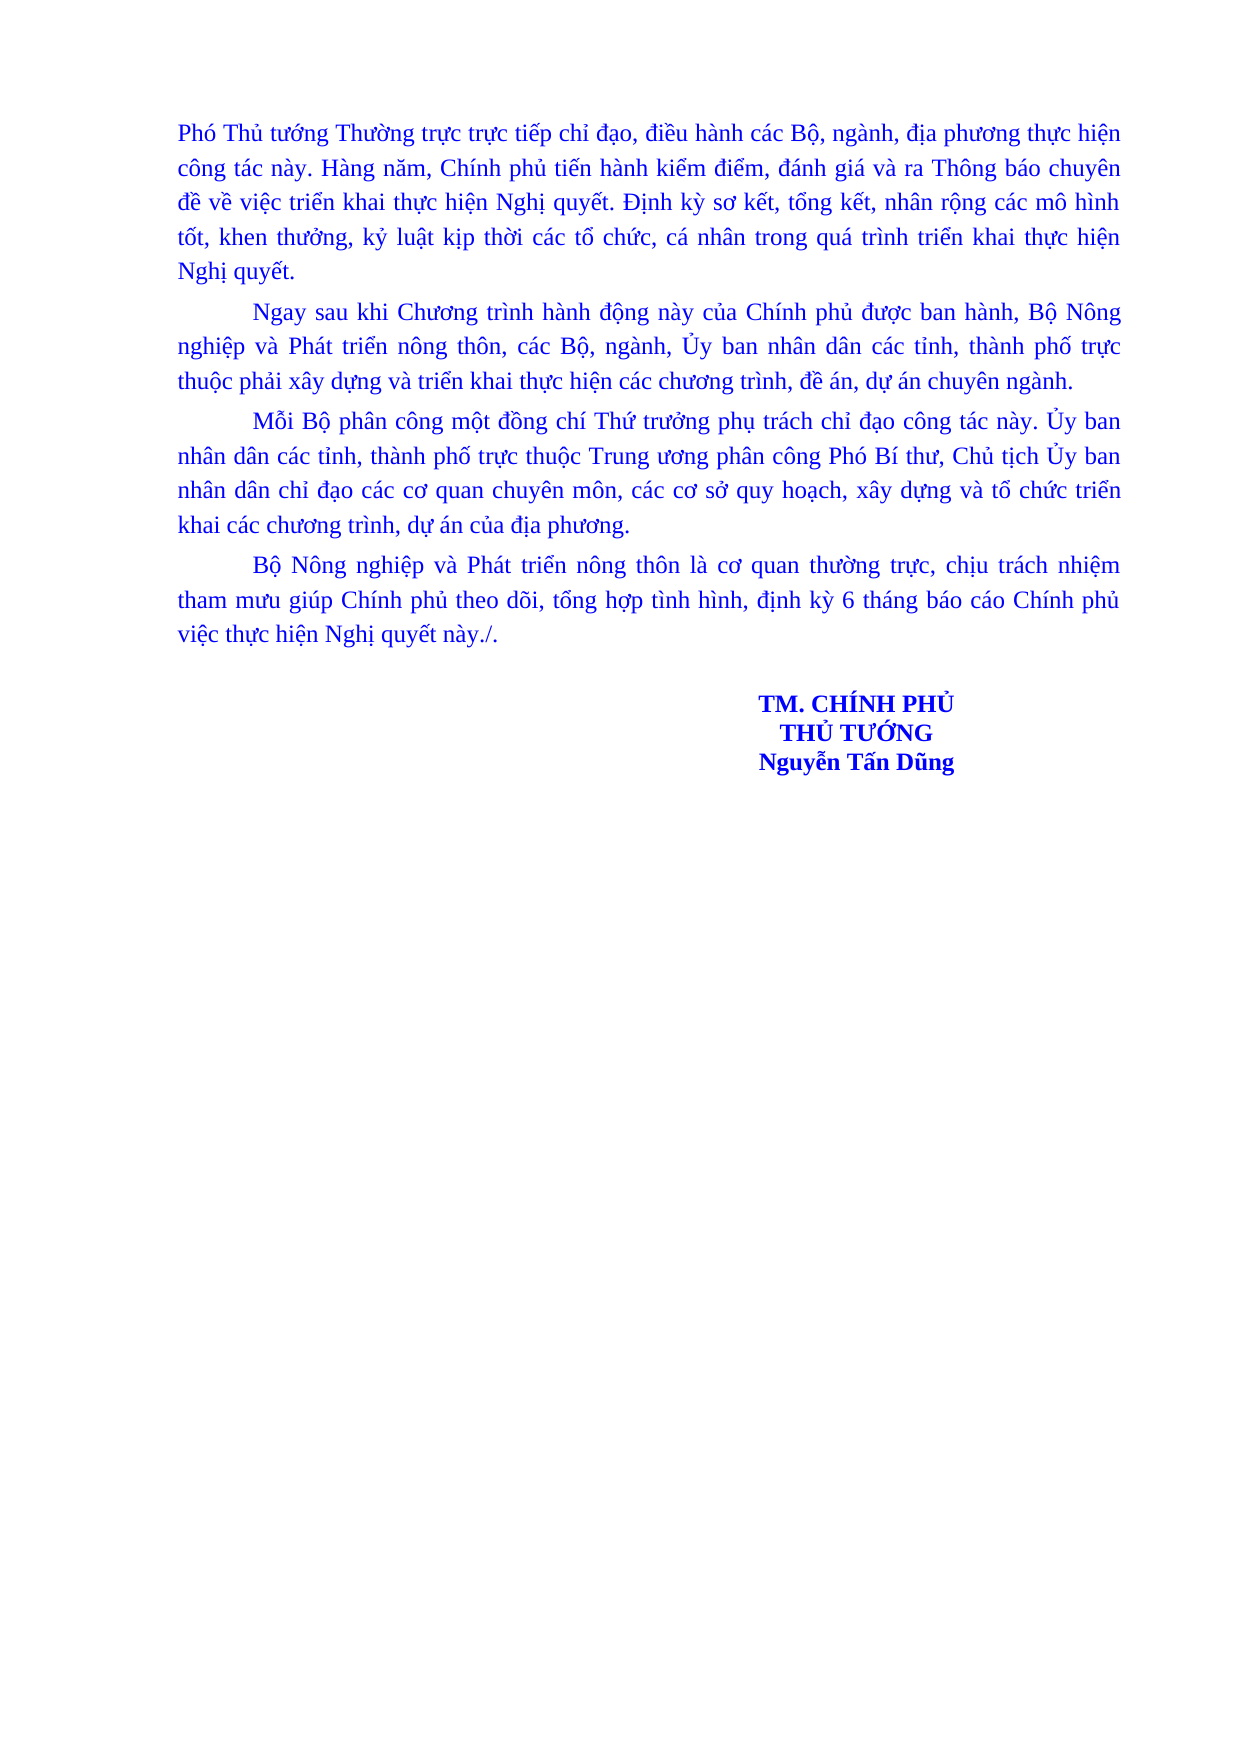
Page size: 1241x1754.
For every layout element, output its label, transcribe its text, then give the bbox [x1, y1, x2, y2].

text Mỗi Bộ phân công một đồng chí Thứ trưởng phụ trách chỉ đạo công tác này. Ủy ban nhân dân các tỉnh, thành phố trực thuộc Trung ương phân công Phó Bí thư, Chủ tịch Ủy ban nhân dân chỉ đạo các cơ quan chuyên môn, các cơ sở quy hoạch, xây dựng và tổ chức triển khai các chương trình, dự án của địa phương. [177, 406, 1122, 539]
text Ngay sau khi Chương trình hành động này của Chính phủ được ban hành, Bộ Nông nghiệp và Phát triển nông thôn, các Bộ, ngành, Ủy ban nhân dân các tỉnh, thành phố trực thuộc phải xây dựng và triển khai thực hiện các chương trình, đề án, dự án chuyên ngành. [177, 297, 1122, 394]
text THỦ TƯỚNG [177, 718, 1122, 747]
text TM. CHÍNH PHỦ [177, 689, 1122, 718]
text Phó Thủ tướng Thường trực trực tiếp chỉ đạo, điều hành các Bộ, ngành, địa phương thực hiện công tác này. Hàng năm, Chính phủ tiến hành kiểm điểm, đánh giá và ra Thông báo chuyên đề về việc triển khai thực hiện Nghị quyết. Định kỳ sơ kết, tổng kết, nhân rộng các mô hình tốt, khen thưởng, kỷ luật kịp thời các tổ chức, cá nhân trong quá trình triển khai thực hiện Nghị quyết. [177, 118, 1122, 285]
text Nguyễn Tấn Dũng [177, 747, 1122, 775]
text Bộ Nông nghiệp và Phát triển nông thôn là cơ quan thường trực, chịu trách nhiệm tham mưu giúp Chính phủ theo dõi, tổng hợp tình hình, định kỳ 6 tháng báo cáo Chính phủ việc thực hiện Nghị quyết này./. [177, 551, 1122, 648]
